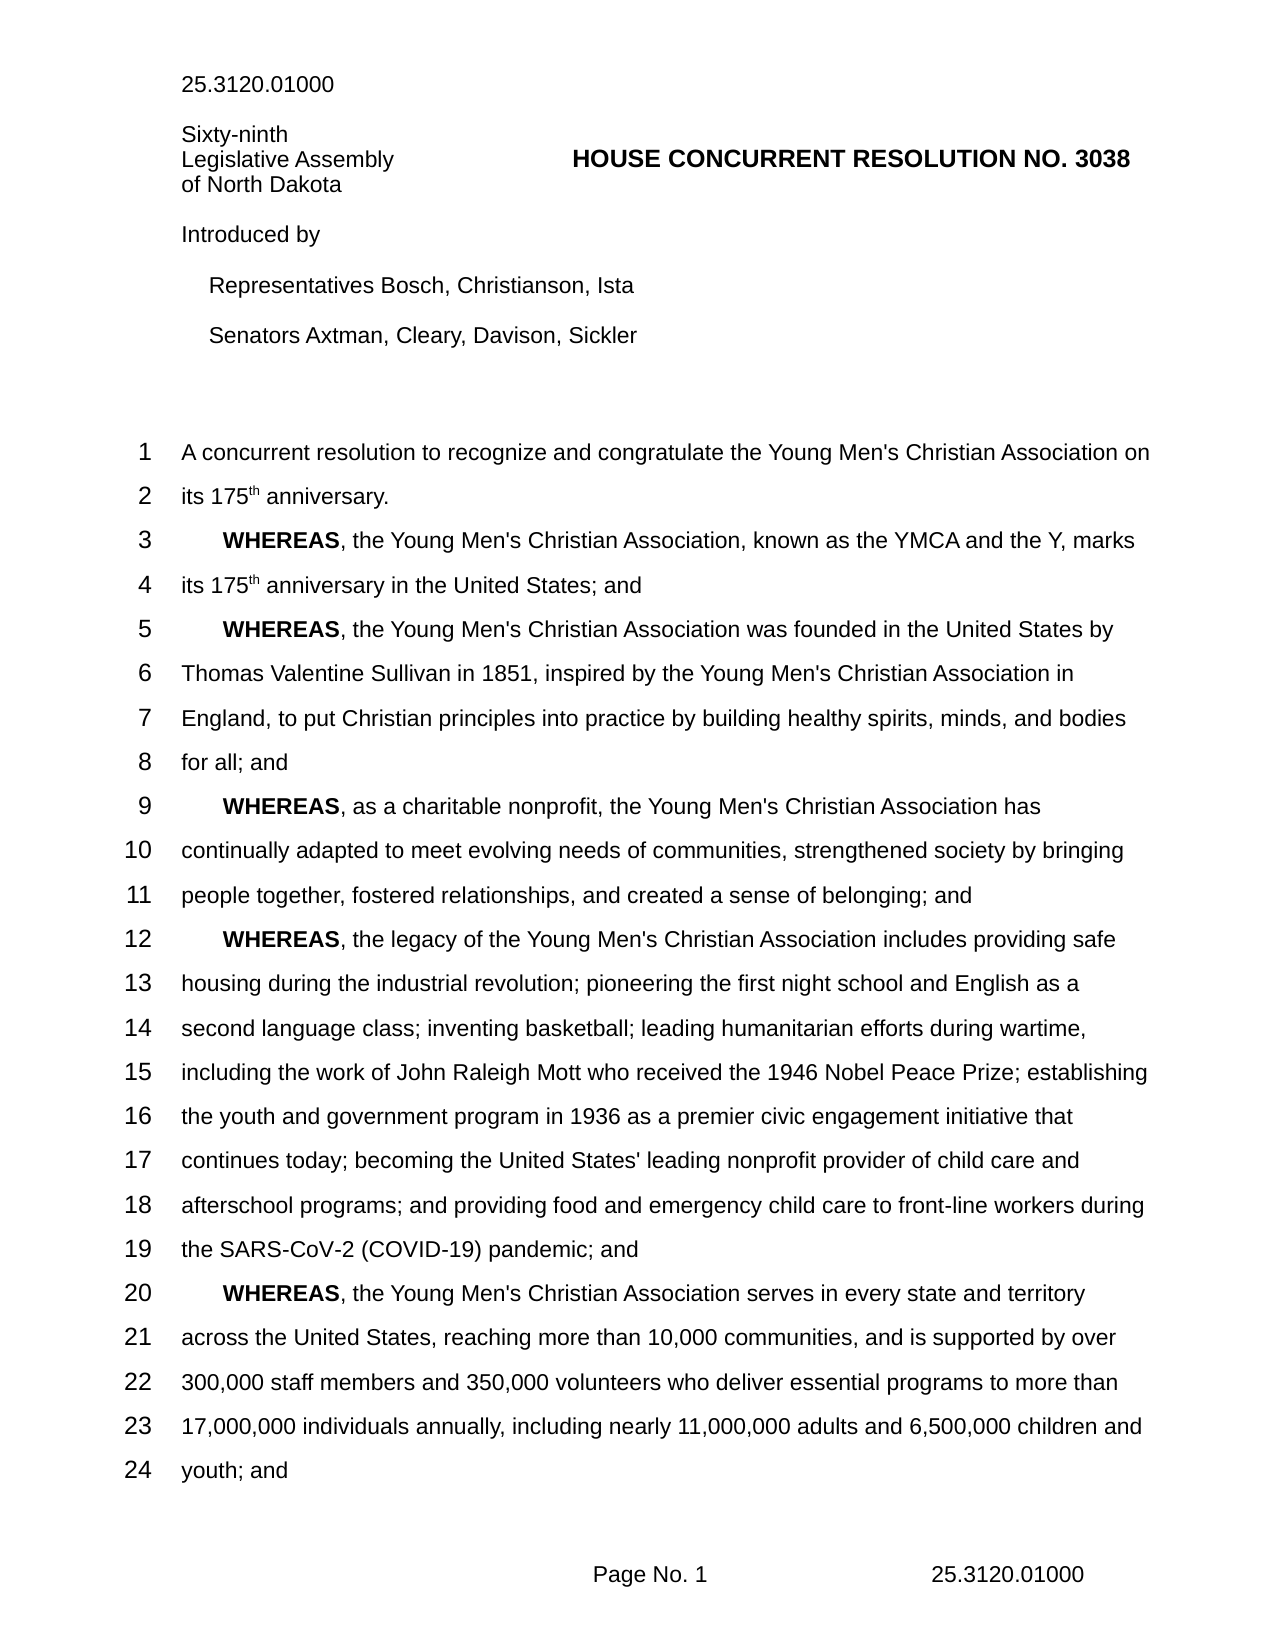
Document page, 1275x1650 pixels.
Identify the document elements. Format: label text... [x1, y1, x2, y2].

title A concurrent resolution to recognize and congratulate the Young Men's Christian Association on its 175th anniversary. [181, 425, 1154, 513]
text WHEREAS, the legacy of the Young Men's Christian Association includes providing safe housing during the industrial revolution; pioneering the first night school and English as a second language class; inventing basketball; leading humanitarian efforts during wartime, including the work of John Raleigh Mott who received the 1946 Nobel Peace Prize; establishing the youth and government program in 1936 as a premier civic engagement initiative that continues today; becoming the United States' leading nonprofit provider of child care and afterschool programs; and providing food and emergency child care to front‑line workers during the SARS‑CoV‑2 (COVID‑19) pandemic; and [181, 912, 1154, 1266]
text WHEREAS, the Young Men's Christian Association, known as the YMCA and the Y, marks its 175th anniversary in the United States; and [181, 513, 1154, 602]
text Legislative Assembly [181, 148, 565, 173]
text WHEREAS, as a charitable nonprofit, the Young Men's Christian Association has continually adapted to meet evolving needs of communities, strengthened society by bringing people together, fostered relationships, and created a sense of belonging; and [181, 779, 1154, 912]
title CONCURRENT RESOLUTION NO. [565, 144, 1131, 173]
text Senators Axtman, Cleary, Davison, Sickler [208, 325, 1154, 348]
text Representatives Bosch, Christianson, Ista [208, 275, 1154, 298]
text of North Dakota [181, 173, 1154, 198]
text . [181, 73, 1154, 132]
text WHEREAS, the Young Men's Christian Association serves in every state and territory across the United States, reaching more than 10,000 communities, and is supported by over 300,000 staff members and 350,000 volunteers who deliver essential programs to more than 17,000,000 individuals annually, including nearly 11,000,000 adults and 6,500,000 children and youth; and [181, 1266, 1154, 1487]
text Introduced by [181, 223, 1154, 248]
text [1131, 148, 1154, 173]
text WHEREAS, the Young Men's Christian Association was founded in the United States by Thomas Valentine Sullivan in 1851, inspired by the Young Men's Christian Association in England, to put Christian principles into practice by building healthy spirits, minds, and bodies for all; and [181, 602, 1154, 779]
